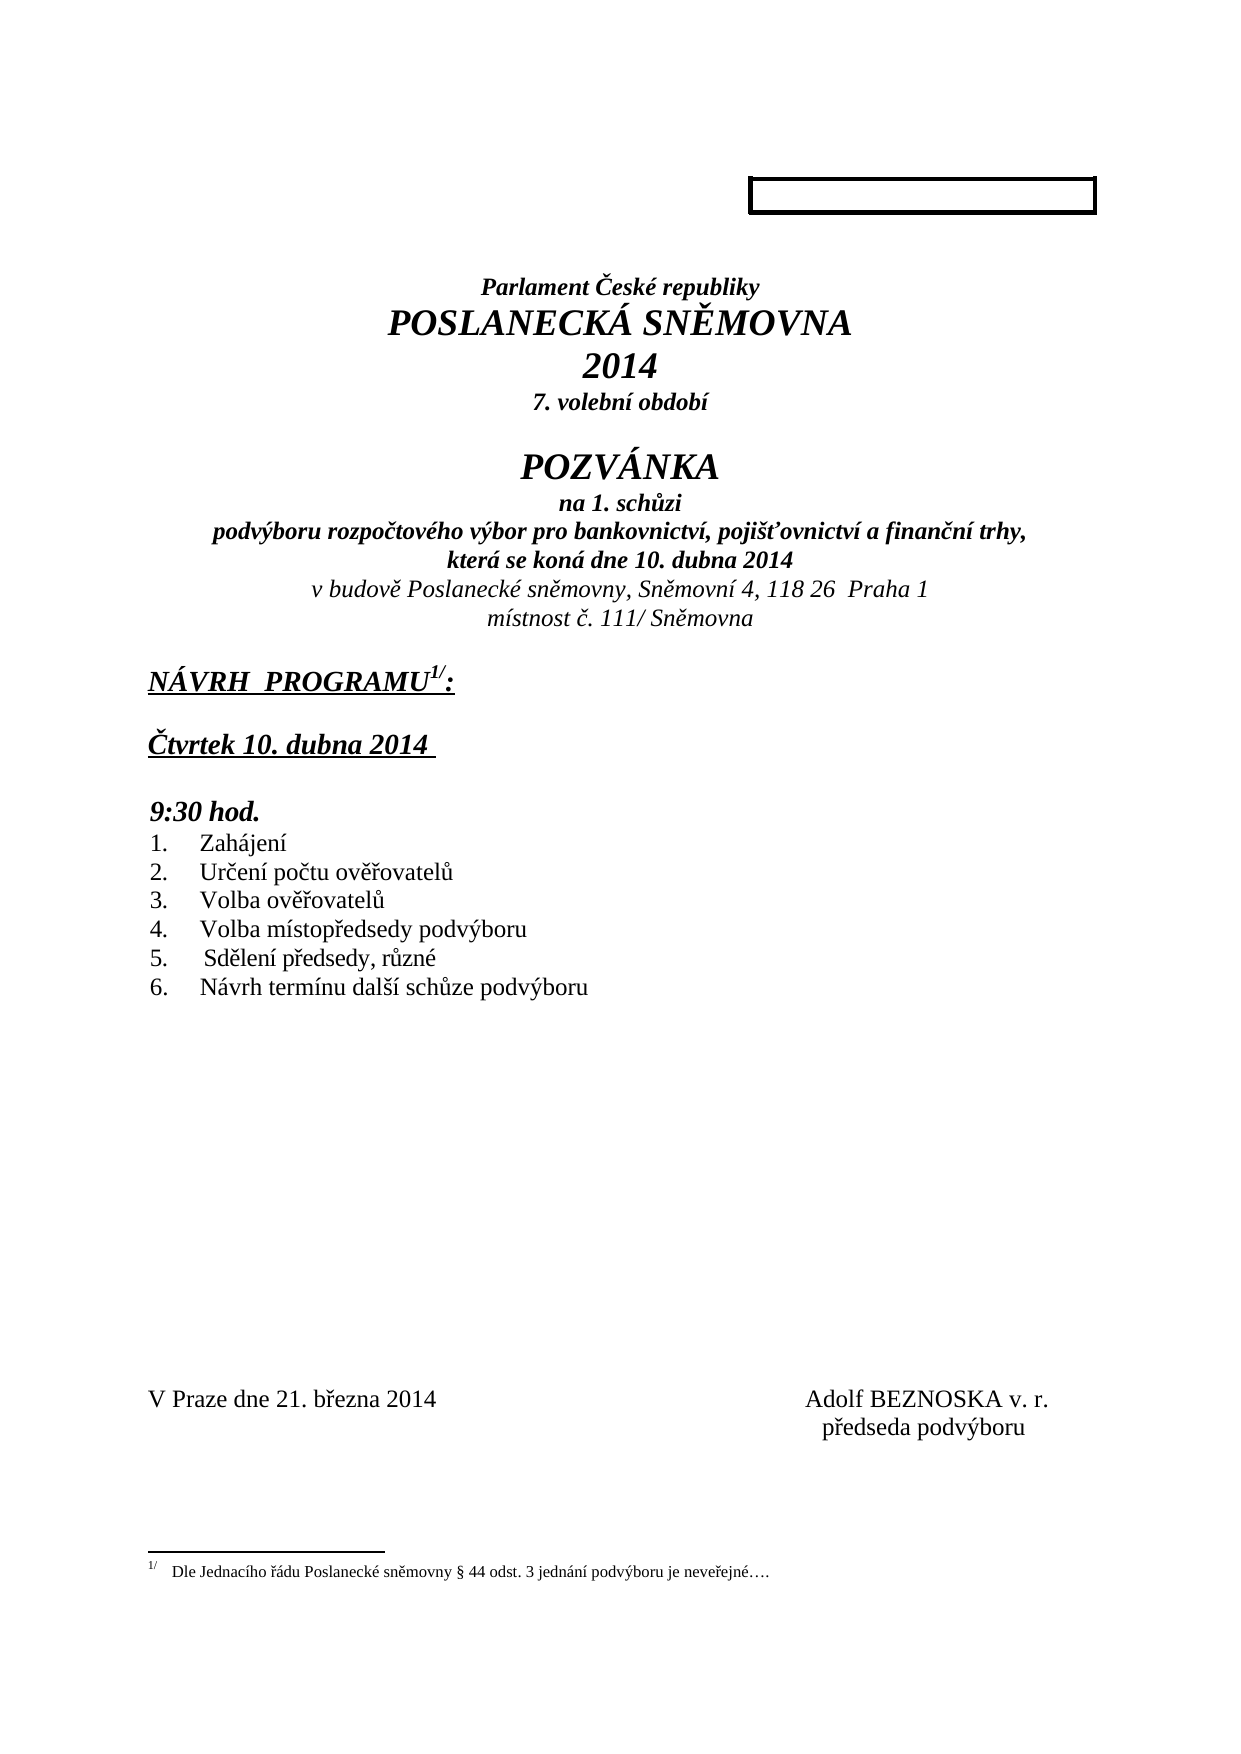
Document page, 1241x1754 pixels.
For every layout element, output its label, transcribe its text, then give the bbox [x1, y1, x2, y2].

table_cell 4. [142, 914, 192, 943]
table_cell [192, 1063, 1152, 1096]
table_cell na 1. schůzi [140, 488, 1100, 516]
table_cell Volba místopředsedy podvýboru [192, 914, 1152, 943]
table_cell [142, 1063, 192, 1096]
table_cell 2. [142, 857, 192, 885]
text / Dle Jednacího řádu Poslanecké sněmovny § 44 odst. 3 jednání podvýboru je neveřejné…. [148, 1558, 1093, 1582]
table_cell která se koná dne 10. dubna 2014 [140, 545, 1100, 574]
table_cell 3. [142, 885, 192, 914]
table_cell 1. [142, 828, 192, 857]
table_cell POZVÁNKA [140, 445, 1100, 488]
text Čtvrtek 10. dubna 2014 [148, 727, 1137, 761]
table_cell [140, 416, 1100, 444]
table_header [295, 794, 1152, 828]
table_header Parlament České republiky POSLANECKÁ SNĚMOVNA 2014 7. volební období [140, 272, 1100, 416]
table_cell 5. Sdělení předsedy, různé [142, 943, 1152, 972]
table_cell 6. Návrh termínu další schůze podvýboru [142, 972, 1152, 1029]
table_cell Volba ověřovatelů [192, 885, 1152, 914]
table_cell Zahájení [192, 828, 1152, 857]
subtitle návrh ProgramU/: [103, 660, 1093, 698]
table_header [753, 181, 1093, 210]
table_cell [142, 1029, 1152, 1063]
table_cell v budově Poslanecké sněmovny, Sněmovní 4, 118 26 Praha 1 místnost č. 111/ Sněmovna [140, 574, 1100, 631]
table_cell podvýboru rozpočtového výbor pro bankovnictví, pojišťovnictví a finanční trhy, [140, 516, 1100, 545]
table_header Adolf BEZNOSKA v. r. předseda podvýboru [616, 1384, 1093, 1441]
table_header 9:30 hod. [142, 794, 295, 828]
table_cell Určení počtu ověřovatelů [192, 857, 1152, 885]
table_header V Praze dne 21. března 2014 [140, 1384, 616, 1441]
